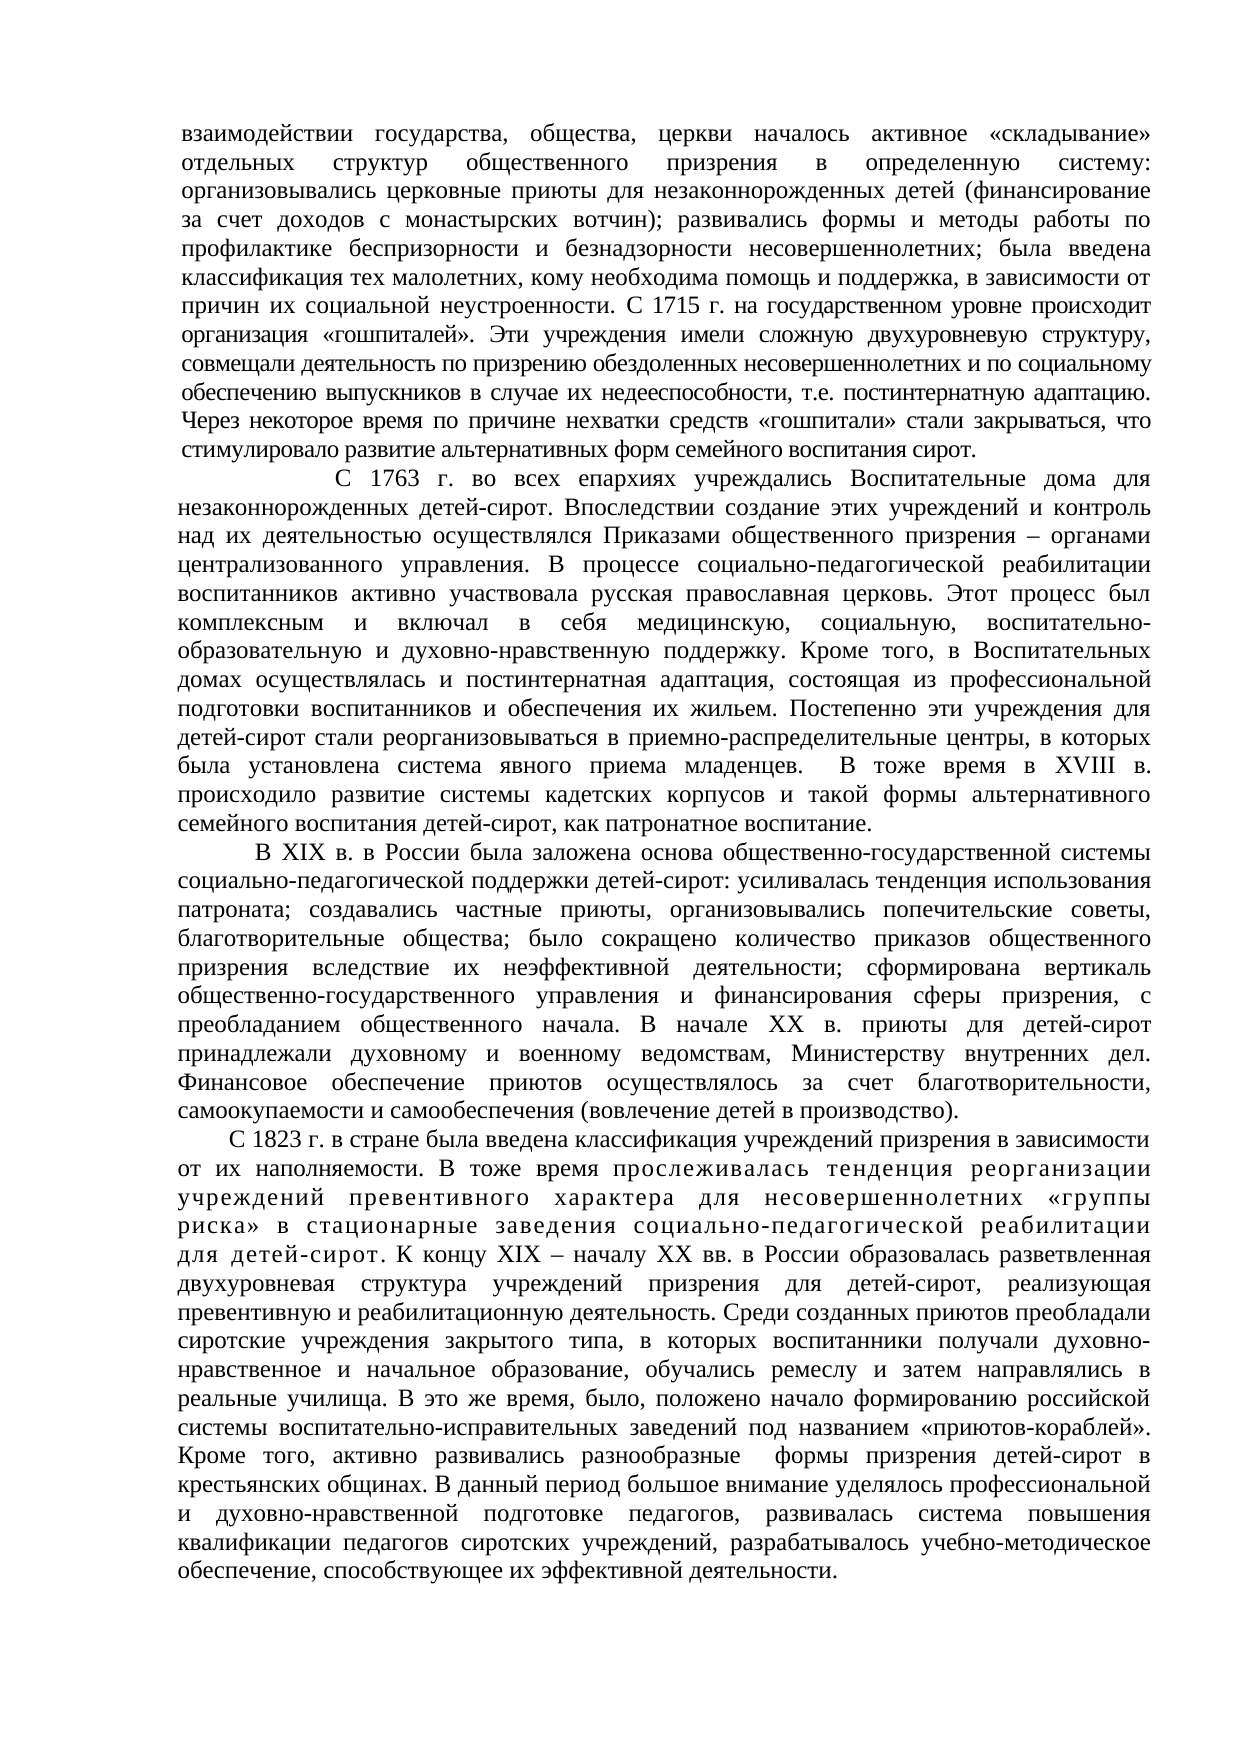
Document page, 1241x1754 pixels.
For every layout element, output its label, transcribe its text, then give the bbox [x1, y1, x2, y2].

text взаимодействии государства, общества, церкви началось активное «складывание» отдельных структур общественного призрения в определенную систему: организовывались церковные приюты для незаконнорожденных детей (финансирование за счет доходов с монастырских вотчин); развивались формы и методы работы по профилактике беспризорности и безнадзорности несовершеннолетних; была введена классификация тех малолетних, кому необходима помощь и поддержка, в зависимости от причин их социальной неустроенности. С 1715 г. на государственном уровне происходит организация «гошпиталей». Эти учреждения имели сложную двухуровневую структуру, совмещали деятельность по призрению обездоленных несовершеннолетних и по социальному обеспечению выпускников в случае их недееспособности, т.е. постинтернатную адаптацию. Через некоторое время по причине нехватки средств «гошпитали» стали закрываться, что стимулировало развитие альтернативных форм семейного воспитания сирот. [181, 118, 1152, 463]
text В XIX в. в России была заложена основа общественно-государственной системы социально-педагогической поддержки детей-сирот: усиливалась тенденция использования патроната; создавались частные приюты, организовывались попечительские советы, благотворительные общества; было сокращено количество приказов общественного призрения вследствие их неэффективной деятельности; сформирована вертикаль общественно-государственного управления и финансирования сферы призрения, с преобладанием общественного начала. В начале XX в. приюты для детей-сирот принадлежали духовному и военному ведомствам, Министерству внутренних дел. Финансовое обеспечение приютов осуществлялось за счет благотворительности, самоокупаемости и самообеспечения (вовлечение детей в производство). [177, 837, 1152, 1124]
text С 1763 г. во всех епархиях учреждались Воспитательные дома для незаконнорожденных детей-сирот. Впоследствии создание этих учреждений и контроль над их деятельностью осуществлялся Приказами общественного призрения – органами централизованного управления. В процессе социально-педагогической реабилитации воспитанников активно участвовала русская православная церковь. Этот процесс был комплексным и включал в себя медицинскую, социальную, воспитательно-образовательную и духовно-нравственную поддержку. Кроме того, в Воспитательных домах осуществлялась и постинтернатная адаптация, состоящая из профессиональной подготовки воспитанников и обеспечения их жильем. Постепенно эти учреждения для детей-сирот стали реорганизовываться в приемно-распределительные центры, в которых была установлена система явного приема младенцев. В тоже время в XVIII в. происходило развитие системы кадетских корпусов и такой формы альтернативного семейного воспитания детей-сирот, как патронатное воспитание. [177, 463, 1152, 837]
text С 1823 г. в стране была введена классификация учреждений призрения в зависимости от их наполняемости. В тоже время прослеживалась тенденция реорганизации учреждений превентивного характера для несовершеннолетних «группы риска» в стационарные заведения социально-педагогической реабилитации для детей-сирот. К концу XIX – началу XX вв. в России образовалась разветвленная двухуровневая структура учреждений призрения для детей-сирот, реализующая превентивную и реабилитационную деятельность. Среди созданных приютов преобладали сиротские учреждения закрытого типа, в которых воспитанники получали духовно-нравственное и начальное образование, обучались ремеслу и затем направлялись в реальные училища. В это же время, было, положено начало формированию российской системы воспитательно-исправительных заведений под названием «приютов-кораблей». Кроме того, активно развивались разнообразные формы призрения детей-сирот в крестьянских общинах. В данный период большое внимание уделялось профессиональной и духовно-нравственной подготовке педагогов, развивалась система повышения квалификации педагогов сиротских учреждений, разрабатывалось учебно-методическое обеспечение, способствующее их эффективной деятельности. [177, 1124, 1152, 1584]
